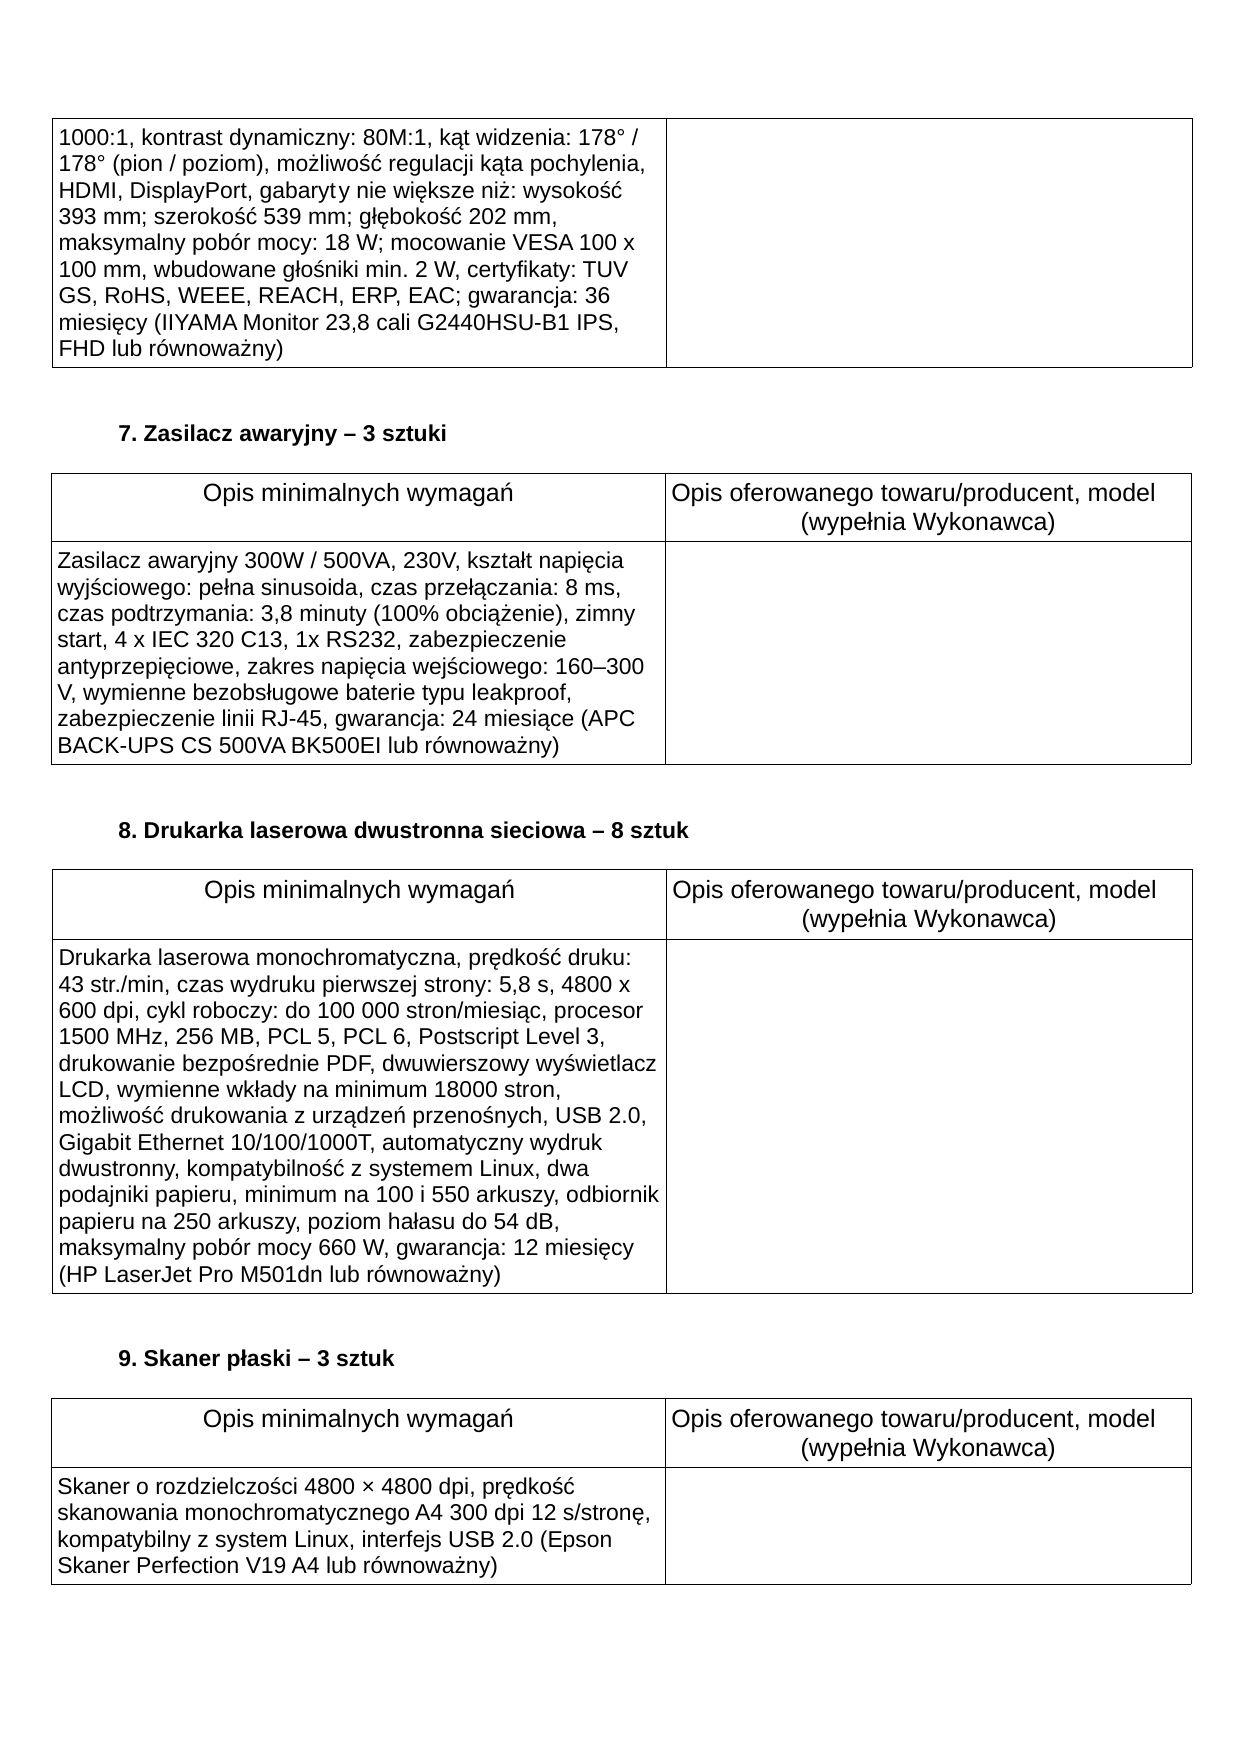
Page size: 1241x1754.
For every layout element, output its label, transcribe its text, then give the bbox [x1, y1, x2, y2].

table_cell [666, 1468, 1191, 1584]
table_header Opis oferowanego towaru/producent, model (wypełnia Wykonawca) [666, 1399, 1191, 1467]
table_header Opis minimalnych wymagań [52, 474, 665, 541]
table_cell Skaner o rozdzielczości 4800 × 4800 dpi, prędkość skanowania monochromatycznego A4 300 dpi 12 s/stronę, kompatybilny z system Linux, interfejs USB 2.0 (Epson Skaner Perfection V19 A4 lub równoważny) [52, 1468, 665, 1584]
table_cell [666, 542, 1191, 764]
table_cell [667, 940, 1192, 1293]
table_header Opis oferowanego towaru/producent, model (wypełnia Wykonawca) [667, 870, 1192, 938]
table_cell 1000:1, kontrast dynamiczny: 80M:1, kąt widzenia: 178° / 178° (pion / poziom), możliwość regulacji kąta pochylenia, HDMI, DisplayPort, gabaryt y nie większe niż: wysokość 393 mm; szerokość 539 mm; głębokość 202 mm, maksymalny pobór mocy: 18 W; mocowanie VESA 100 x 100 mm, wbudowane głośniki min. 2 W, certyfikaty: TUV GS, RoHS, WEEE, REACH, ERP, EAC; gwarancja: 36 miesięcy (IIYAMA Monitor 23,8 cali G2440HSU-B1 IPS, FHD lub równoważny) [53, 119, 666, 367]
table_cell [667, 119, 1192, 367]
table_header Opis oferowanego towaru/producent, model (wypełnia Wykonawca) [666, 474, 1191, 541]
table_header Opis minimalnych wymagań [52, 1399, 665, 1467]
text 9. Skaner płaski – 3 sztuk [118, 1345, 1122, 1372]
table_header Opis minimalnych wymagań [53, 870, 666, 938]
text 8. Drukarka laserowa dwustronna sieciowa – 8 sztuk [118, 817, 1122, 843]
table_cell Zasilacz awaryjny 300W / 500VA, 230V, kształt napięcia wyjściowego: pełna sinusoida, czas przełączania: 8 ms, czas podtrzymania: 3,8 minuty (100% obciążenie), zimny start, 4 x IEC 320 C13, 1x RS232, zabezpieczenie antyprzepięciowe, zakres napięcia wejściowego: 160–300 V, wymienne bezobsługowe baterie typu leakproof, zabezpieczenie linii RJ-45, gwarancja: 24 miesiące (APC BACK-UPS CS 500VA BK500EI lub równoważny) [52, 542, 665, 764]
table_cell Drukarka laserowa monochromatyczna, prędkość druku: 43 str./min, czas wydruku pierwszej strony: 5,8 s, 4800 x 600 dpi, cykl roboczy: do 100 000 stron/miesiąc, procesor 1500 MHz, 256 MB, PCL 5, PCL 6, Postscript Level 3, drukowanie bezpośrednie PDF, dwuwierszowy wyświetlacz LCD, wymienne wkłady na minimum 18000 stron, możliwość drukowania z urządzeń przenośnych, USB 2.0, Gigabit Ethernet 10/100/1000T, automatyczny wydruk dwustronny, kompatybilność z systemem Linux, dwa podajniki papieru, minimum na 100 i 550 arkuszy, odbiornik papieru na 250 arkuszy, poziom hałasu do 54 dB, maksymalny pobór mocy 660 W, gwarancja: 12 miesięcy (HP LaserJet Pro M501dn lub równoważny) [53, 940, 666, 1293]
text 7. Zasilacz awaryjny – 3 sztuki [118, 420, 1122, 446]
